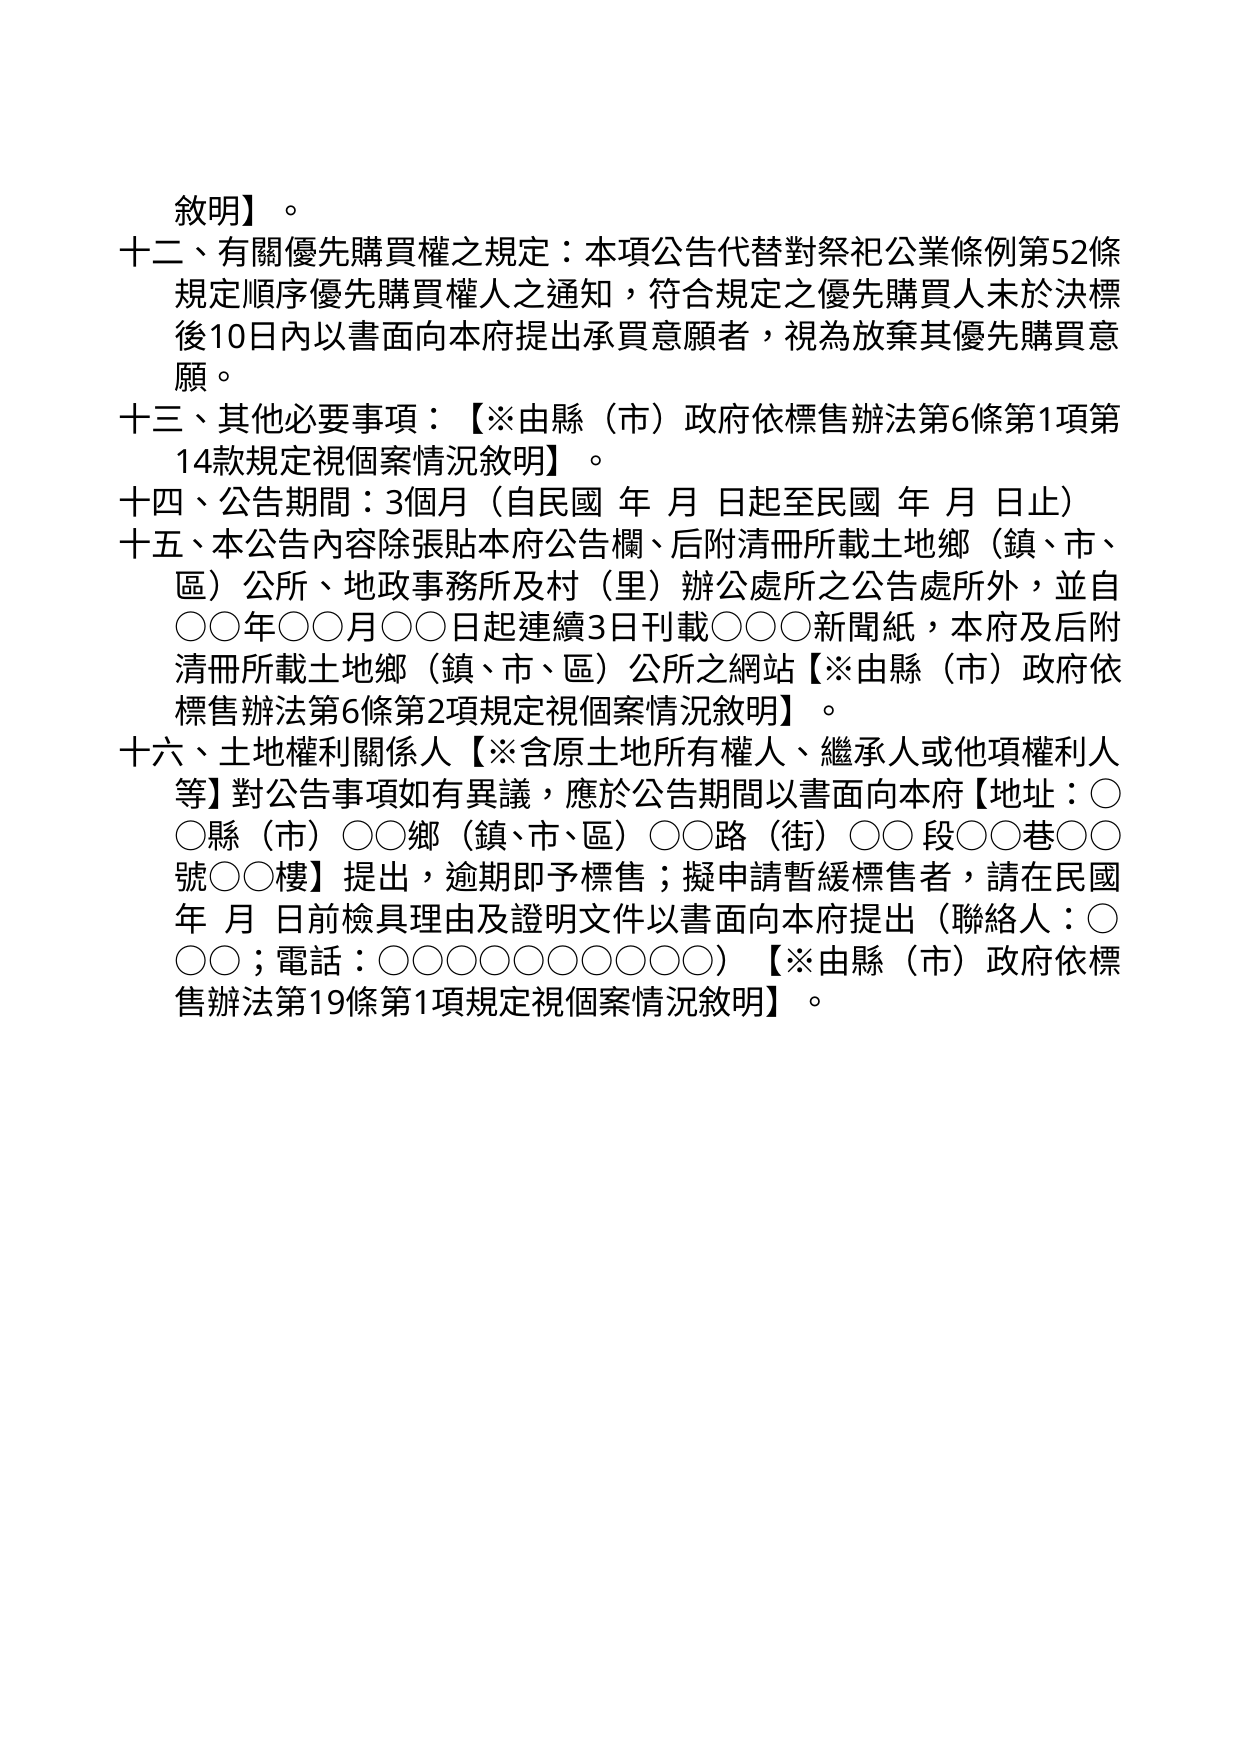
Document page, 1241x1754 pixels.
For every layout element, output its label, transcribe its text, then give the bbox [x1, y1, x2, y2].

text 十四、公告期間：3個月（自民國 年 月 日起至民國 年 月 日止） [118, 481, 1122, 523]
text 十二、有關優先購買權之規定：本項公告代替對祭祀公業條例第52條規定順序優先購買權人之通知，符合規定之優先購買人未於決標後10日內以書面向本府提出承買意願者，視為放棄其優先購買意願。 [118, 231, 1122, 398]
text 敘明】。 [118, 190, 1122, 231]
text 十六、土地權利關係人【※含原土地所有權人、繼承人或他項權利人等】對公告事項如有異議，應於公告期間以書面向本府【地址：○○縣（市）○○鄉（鎮、市、區）○○路（街）○○ 段○○巷○○號○○樓】提出，逾期即予標售；擬申請暫緩標售者，請在民國 年 月 日前檢具理由及證明文件以書面向本府提出（聯絡人：○○○；電話：○○○○○○○○○○）【※由縣（市）政府依標售辦法第19條第1項規定視個案情況敘明】。 [118, 731, 1122, 1023]
text 十五、本公告內容除張貼本府公告欄、后附清冊所載土地鄉（鎮、市、區）公所、地政事務所及村（里）辦公處所之公告處所外，並自○○年○○月○○日起連續3日刊載○○○新聞紙，本府及后附清冊所載土地鄉（鎮、市、區）公所之網站【※由縣（市）政府依標售辦法第6條第2項規定視個案情況敘明】。 [118, 523, 1122, 731]
text 十三、其他必要事項：【※由縣（市）政府依標售辦法第6條第1項第14款規定視個案情況敘明】。 [118, 398, 1122, 481]
